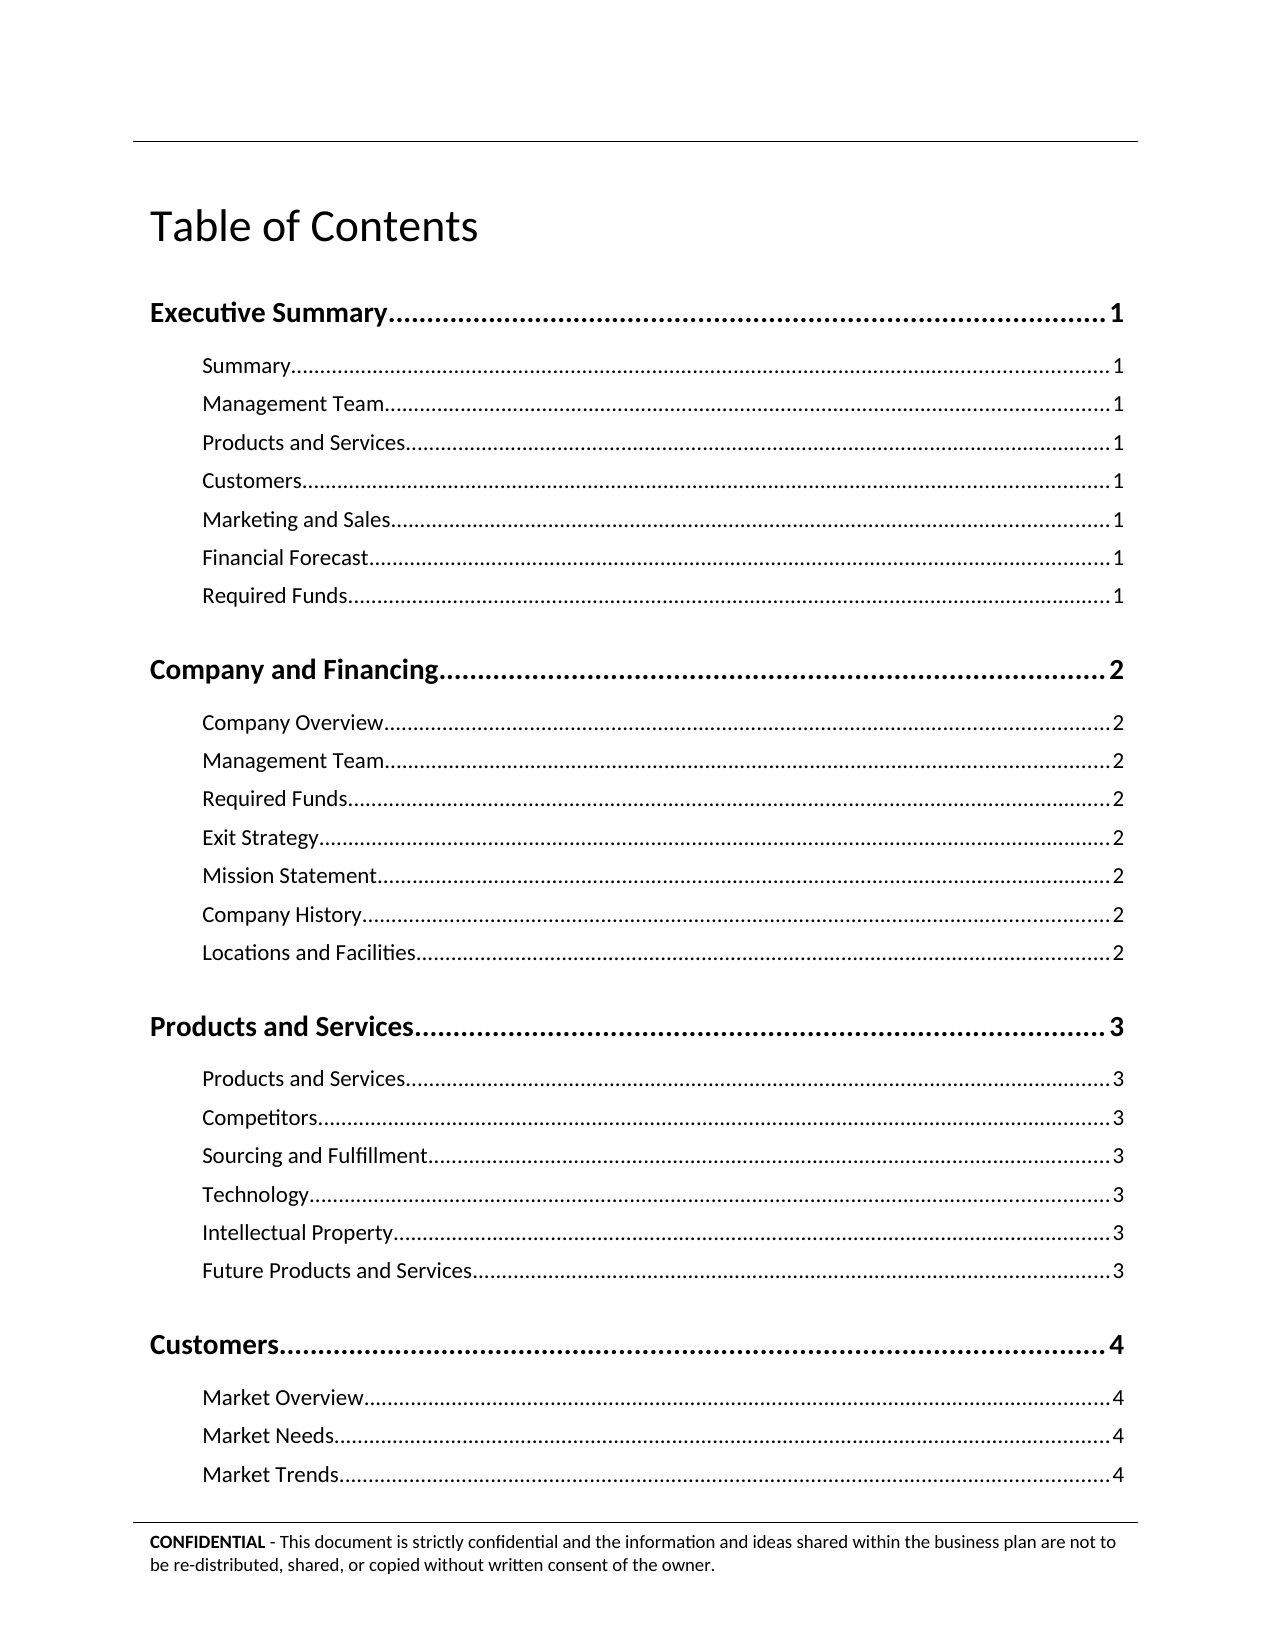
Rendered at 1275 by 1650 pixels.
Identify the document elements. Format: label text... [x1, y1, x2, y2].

text Management Team 2 [202, 746, 1125, 774]
text Exit Strategy 2 [202, 823, 1125, 851]
text Intellectual Property 3 [202, 1218, 1125, 1246]
text Products and Services 3 [150, 1008, 1125, 1044]
text Locations and Facilities 2 [202, 938, 1125, 966]
text Management Team 1 [202, 389, 1125, 417]
text Customers 1 [202, 466, 1125, 494]
text Products and Services 3 [202, 1064, 1125, 1092]
text Customers 4 [150, 1326, 1125, 1362]
text Company and Financing 2 [150, 651, 1125, 687]
text Required Funds 2 [202, 784, 1125, 813]
text Company History 2 [202, 900, 1125, 928]
text Competitors 3 [202, 1103, 1125, 1131]
text Market Overview 4 [202, 1383, 1125, 1411]
text Executive Summary 1 [150, 294, 1125, 330]
text Technology 3 [202, 1180, 1125, 1208]
text Market Needs 4 [202, 1421, 1125, 1449]
text Sourcing and Fulfillment 3 [202, 1141, 1125, 1169]
text Financial Forecast 1 [202, 543, 1125, 571]
title Table of Contents [150, 197, 1125, 253]
text Future Products and Services 3 [202, 1257, 1125, 1285]
text Marketing and Sales 1 [202, 505, 1125, 533]
text Required Funds 1 [202, 582, 1125, 609]
text Summary 1 [202, 351, 1125, 379]
text Market Trends 4 [202, 1460, 1125, 1488]
text Company Overview 2 [202, 708, 1125, 736]
text Products and Services 1 [202, 428, 1125, 456]
text Mission Statement 2 [202, 861, 1125, 889]
